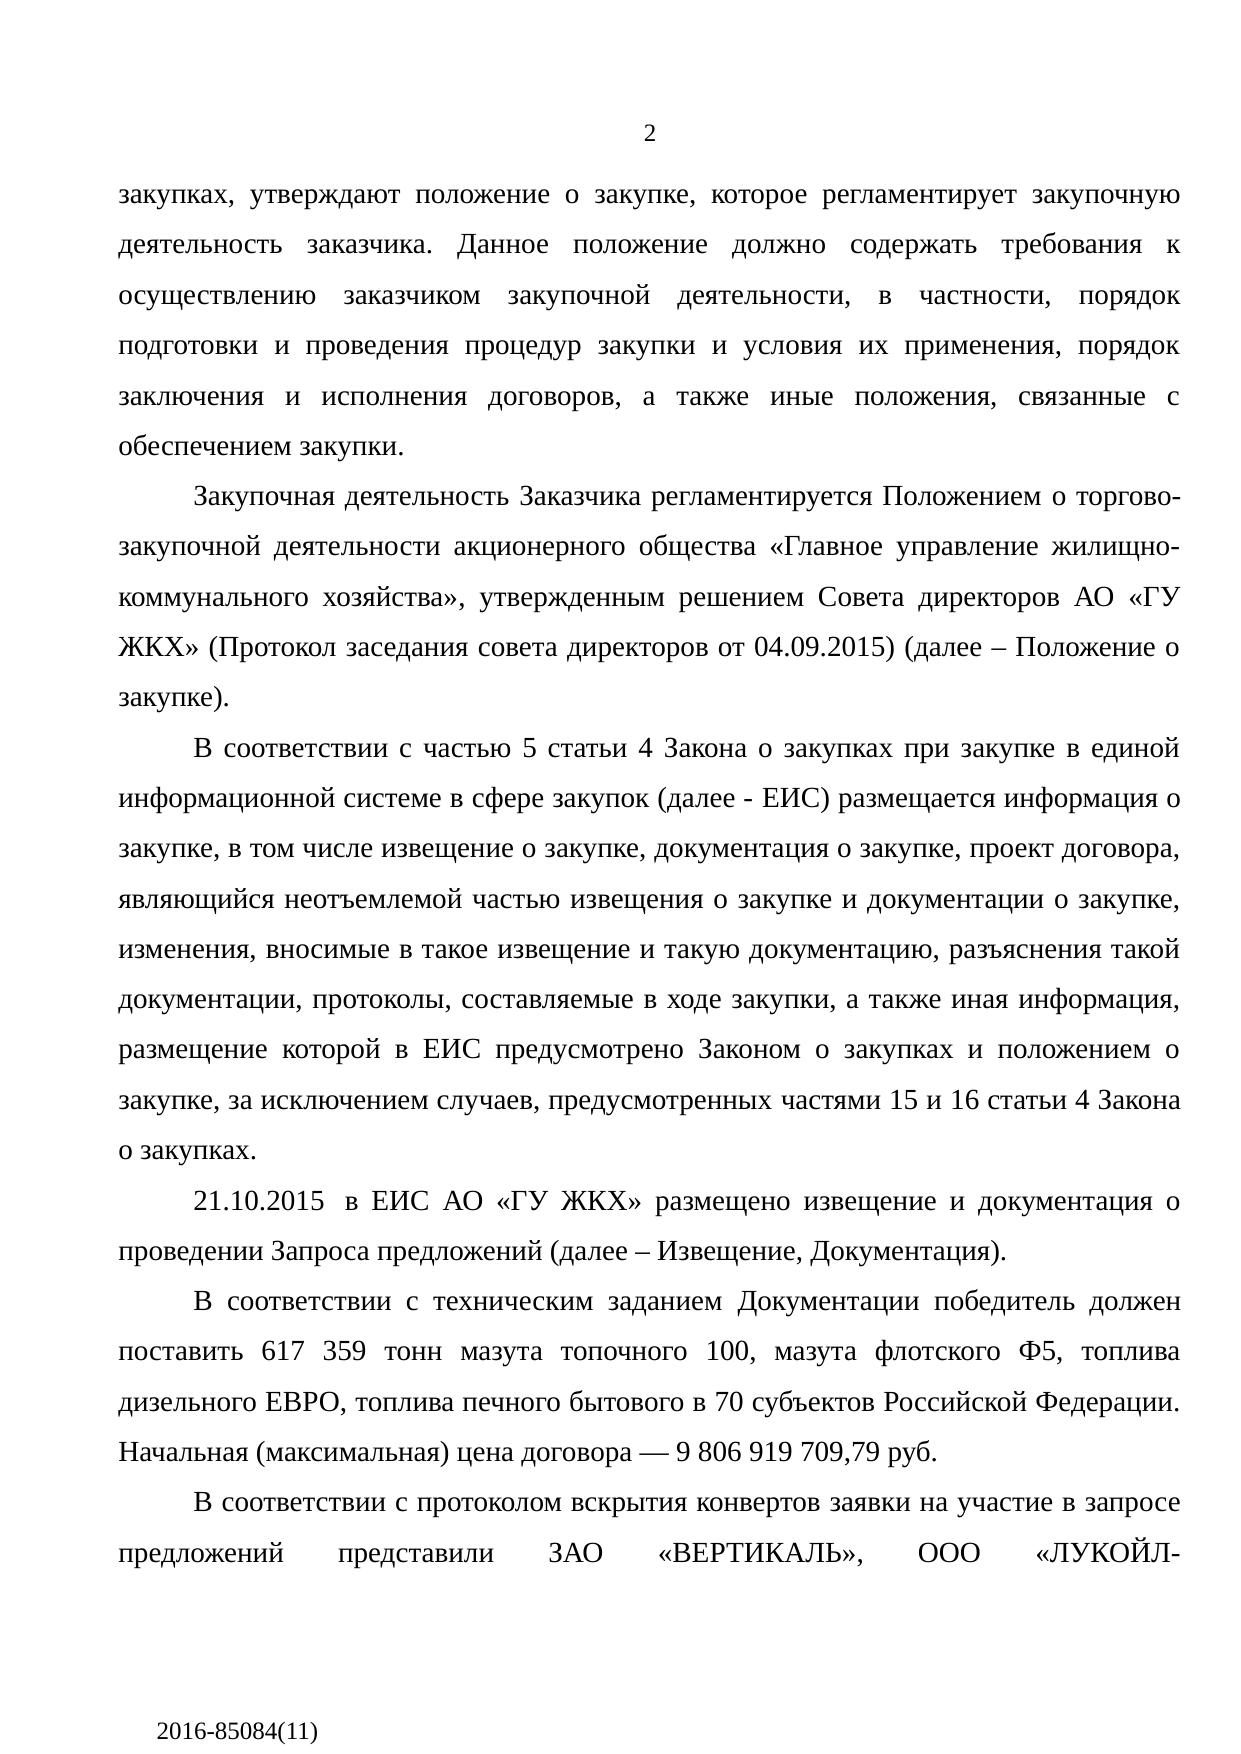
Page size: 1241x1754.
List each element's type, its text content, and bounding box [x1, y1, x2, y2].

text 21.10.2015 в ЕИС АО «ГУ ЖКХ» размещено извещение и документация о проведении Запроса предложений (далее – Извещение, Документация). [118, 1183, 1181, 1266]
text В соответствии с частью 5 статьи 4 Закона о закупках при закупке в единой информационной системе в сфере закупок (далее - ЕИС) размещается информация о закупке, в том числе извещение о закупке, документация о закупке, проект договора, являющийся неотъемлемой частью извещения о закупке и документации о закупке, изменения, вносимые в такое извещение и такую документацию, разъяснения такой документации, протоколы, составляемые в ходе закупки, а также иная информация, размещение которой в ЕИС предусмотрено Законом о закупках и положением о закупке, за исключением случаев, предусмотренных частями 15 и 16 статьи 4 Закона о закупках. [118, 730, 1181, 1166]
text В соответствии с протоколом вскрытия конвертов заявки на участие в запросе предложений представили ЗАО «ВЕРТИКАЛЬ», ООО «ЛУКОЙЛ- [118, 1484, 1181, 1568]
text Закупочная деятельность Заказчика регламентируется Положением о торгово-закупочной деятельности акционерного общества «Главное управление жилищно-коммунального хозяйства», утвержденным решением Совета директоров АО «ГУ ЖКХ» (Протокол заседания совета директоров от 04.09.2015) (далее – Положение о закупке). [118, 478, 1181, 713]
text В соответствии с техническим заданием Документации победитель должен поставить 617 359 тонн мазута топочного 100, мазута флотского Ф5, топлива дизельного ЕВРО, топлива печного бытового в 70 субъектов Российской Федерации. Начальная (максимальная) цена договора — 9 806 919 709,79 руб. [118, 1283, 1181, 1468]
text закупках, утверждают положение о закупке, которое регламентирует закупочную деятельность заказчика. Данное положение должно содержать требования к осуществлению заказчиком закупочной деятельности, в частности, порядок подготовки и проведения процедур закупки и условия их применения, порядок заключения и исполнения договоров, а также иные положения, связанные с обеспечением закупки. [118, 176, 1181, 461]
